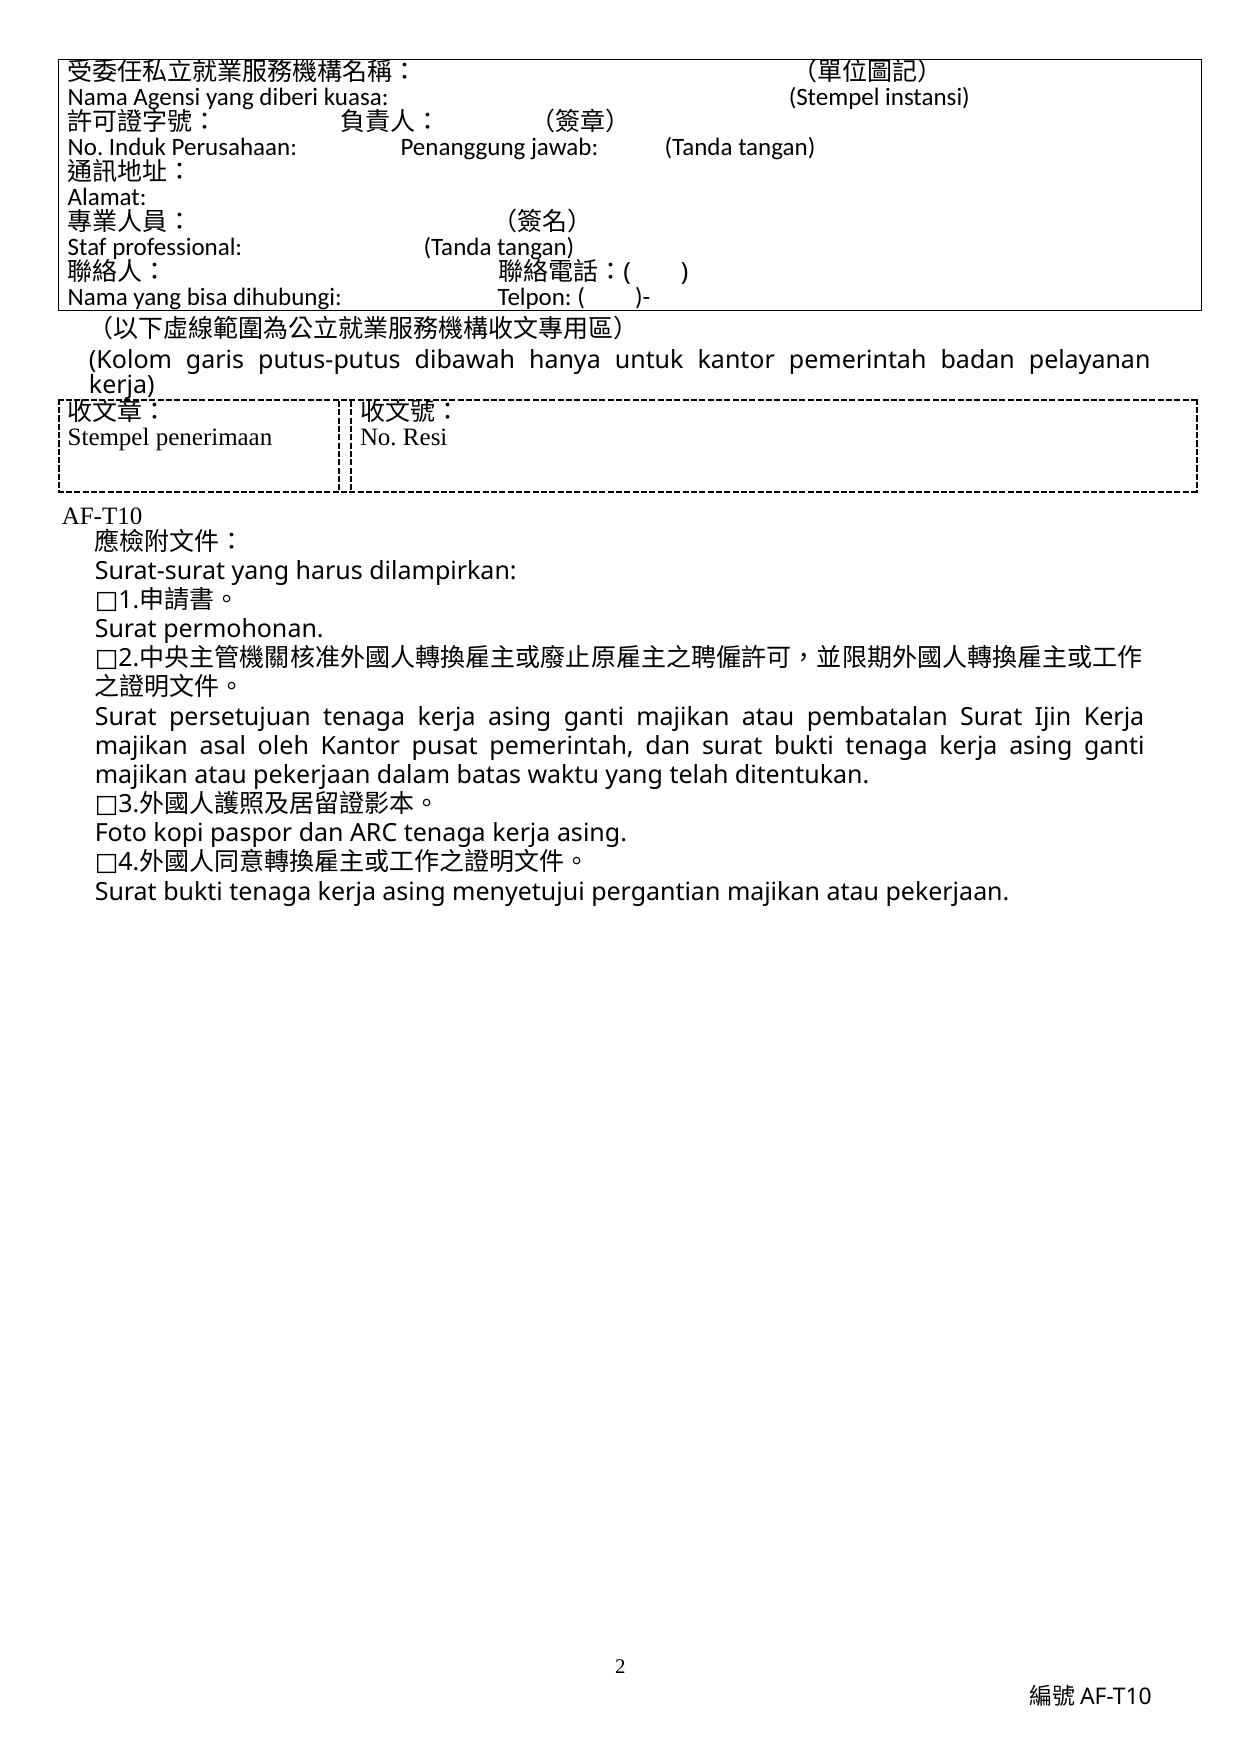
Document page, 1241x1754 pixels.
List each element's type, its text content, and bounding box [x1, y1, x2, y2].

text Surat persetujuan tenaga kerja asing ganti majikan atau pembatalan Surat Ijin Kerja majikan asal oleh Kantor pusat pemerintah, dan surat bukti tenaga kerja asing ganti majikan atau pekerjaan dalam batas waktu yang telah ditentukan. [94, 702, 1146, 789]
text □3.外國人護照及居留證影本。 [94, 789, 1146, 818]
text Surat permohonan. [94, 614, 1146, 643]
text □1.申請書。 [94, 585, 1146, 614]
text □4.外國人同意轉換雇主或工作之證明文件。 [94, 847, 1146, 877]
text □2.中央主管機關核准外國人轉換雇主或廢止原雇主之聘僱許可，並限期外國人轉換雇主或工作之證明文件。 [94, 643, 1146, 702]
text (Kolom garis putus-putus dibawah hanya untuk kantor pemerintah badan pelayanan kerja) [89, 349, 1152, 399]
text Surat-surat yang harus dilampirkan: [94, 556, 1146, 585]
text 應檢附文件： [94, 527, 1146, 556]
table_cell 受委任私立就業服務機構名稱： （單位圖記） Nama Agensi yang diberi kuasa: (Stempel instansi) 許可證字號： 負責人： （簽章） No. Induk Perusahaan: Penanggung jawab: (Tanda tangan) 通訊地址： Alamat: 專業人員： （簽名） Staf professional: (Tanda tangan) 聯絡人： 聯絡電話：( ) Nama yang bisa dihubungi: Telpon: ( )- [59, 60, 1201, 310]
table_header [339, 399, 351, 491]
table_header 收文號： No. Resi [351, 399, 1197, 491]
text （以下虛線範圍為公立就業服務機構收文專用區） [89, 317, 1152, 342]
text Surat bukti tenaga kerja asing menyetujui pergantian majikan atau pekerjaan. [94, 877, 1146, 906]
text Foto kopi paspor dan ARC tenaga kerja asing. [94, 818, 1146, 847]
table_header 收文章： Stempel penerimaan [59, 399, 339, 491]
text AF-T10 [55, 501, 226, 527]
